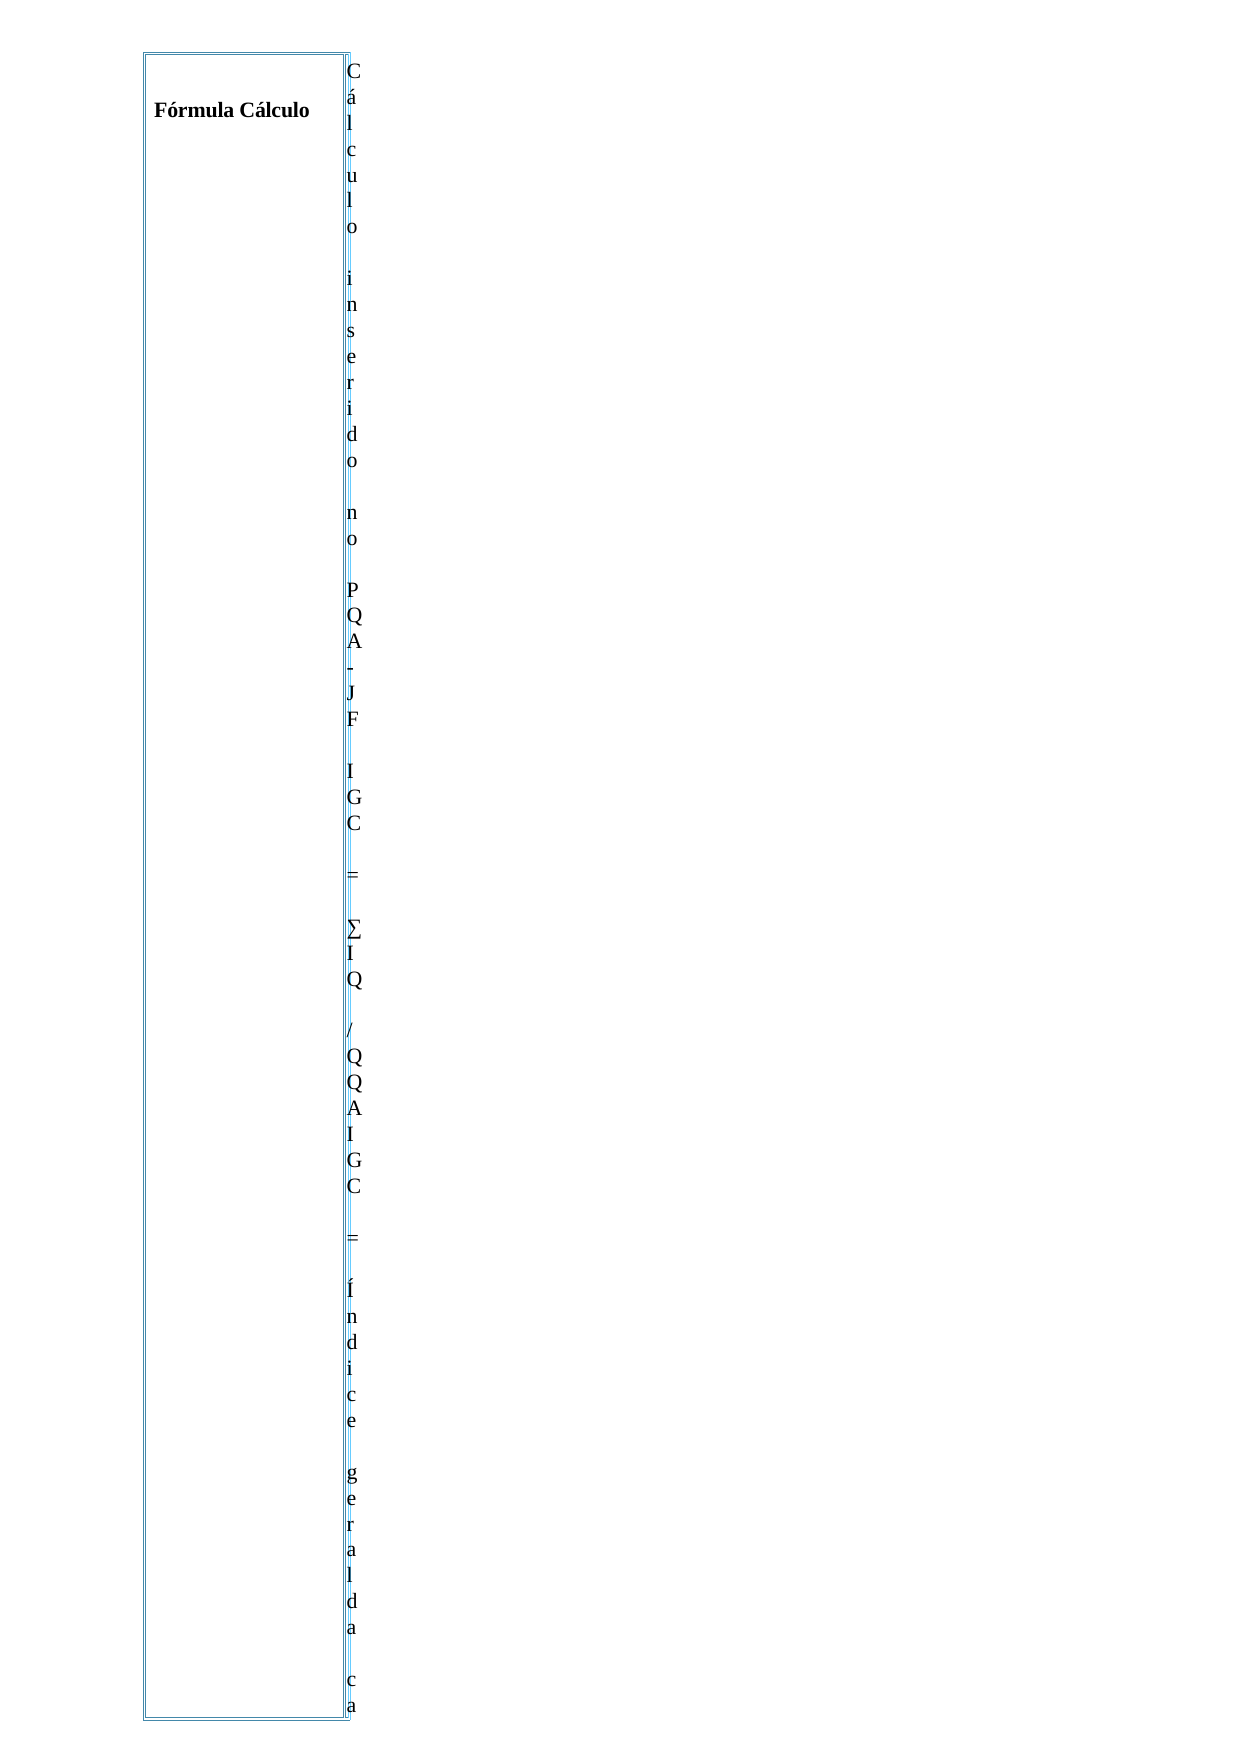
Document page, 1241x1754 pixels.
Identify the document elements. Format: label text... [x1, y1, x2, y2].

table_cell Fórmula Cálculo [146, 55, 343, 1717]
